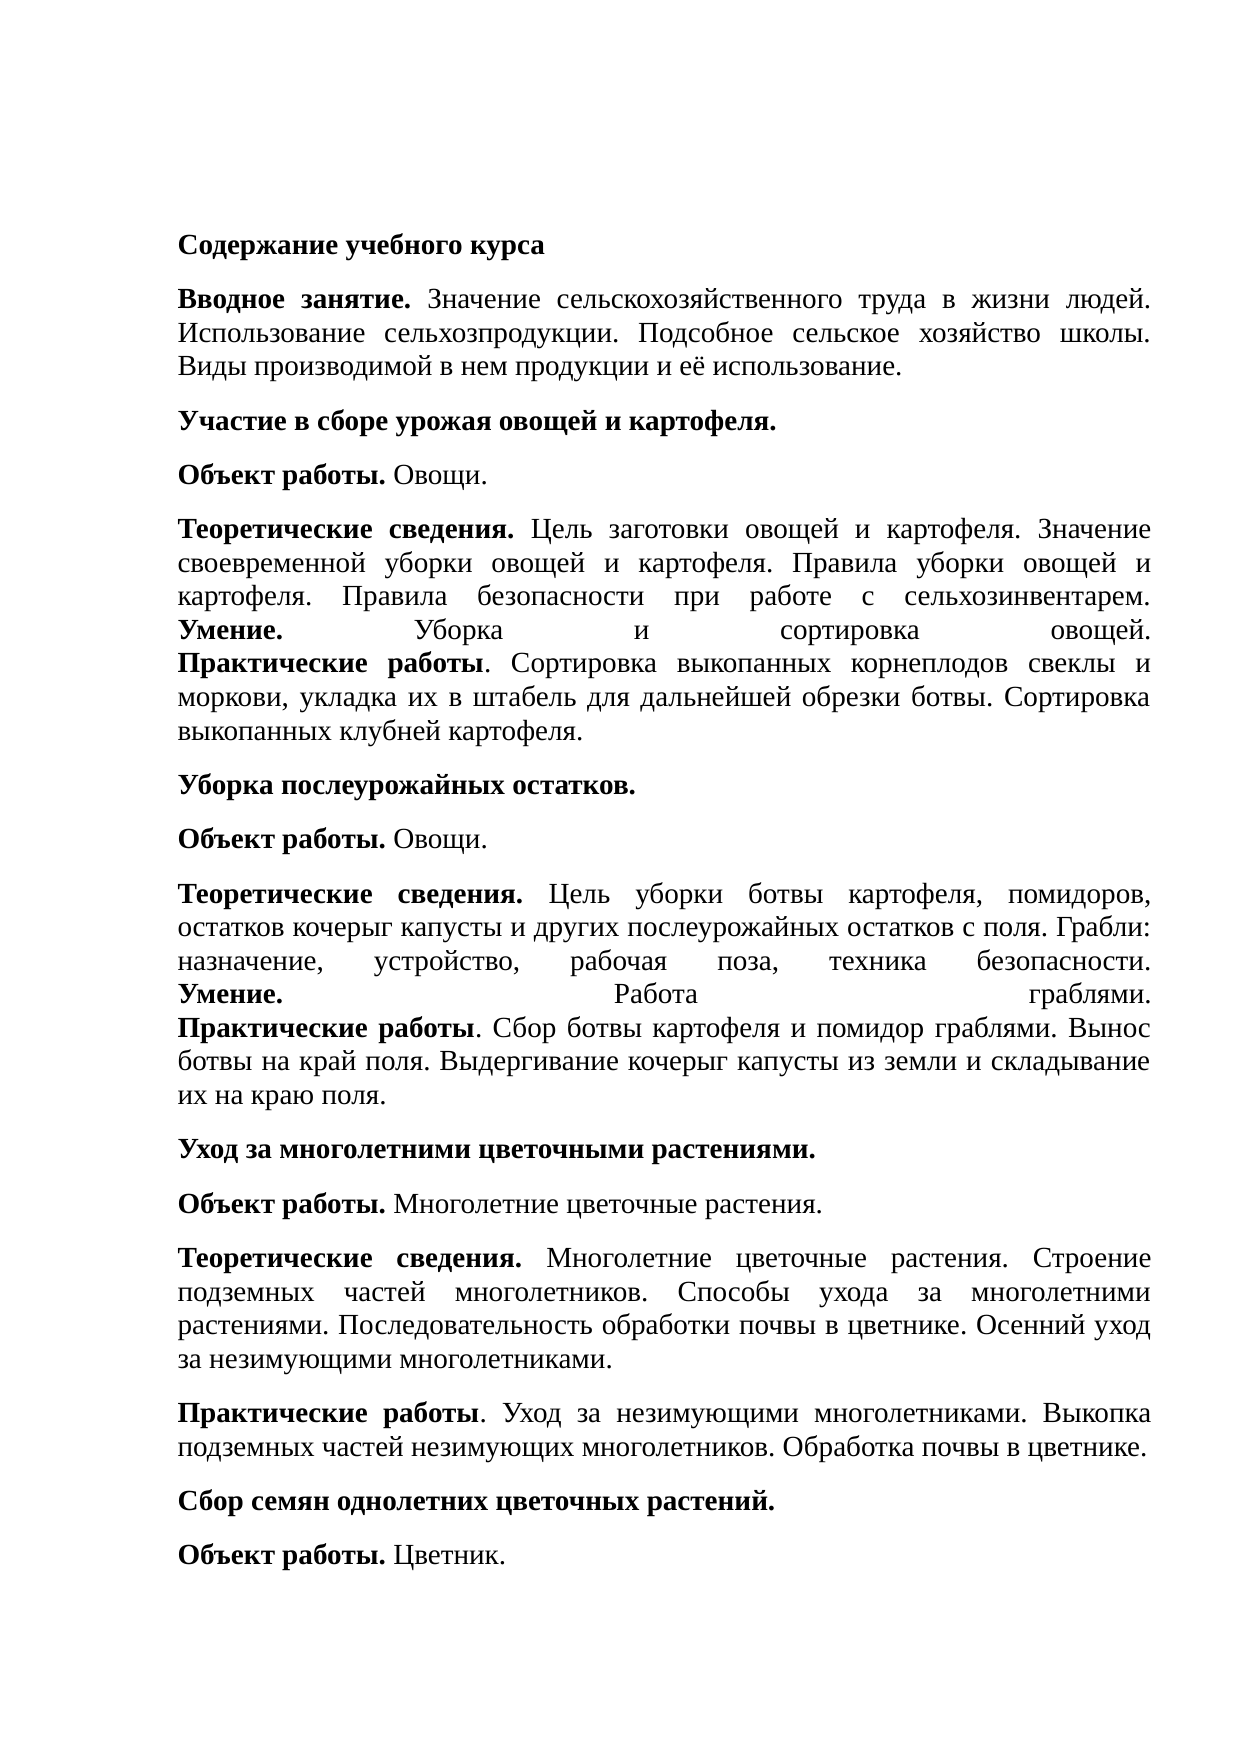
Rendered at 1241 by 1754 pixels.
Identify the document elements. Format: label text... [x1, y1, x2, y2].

text Теоретические сведения. Цель заготовки овощей и картофеля. Значение своевременной уборки овощей и картофеля. Правила уборки овощей и картофеля. Правила безопасности при работе с сельхозинвентарем. Умение. Уборка и сортировка овощей. Практические работы. Сортировка выкопанных корнеплодов свеклы и моркови, укладка их в штабель для дальнейшей обрезки ботвы. Сортировка выкопанных клубней картофеля. [177, 511, 1152, 746]
text Объект работы. Овощи. [177, 821, 1152, 855]
text Вводное занятие. Значение сельскохозяйственного труда в жизни людей. Использование сельхозпродукции. Подсобное сельское хозяйство школы. Виды производимой в нем продукции и её использование. [177, 281, 1152, 382]
text Содержание учебного курса [177, 227, 1152, 260]
text Теоретические сведения. Цель уборки ботвы картофеля, помидоров, остатков кочерыг капусты и других послеурожайных остатков с поля. Грабли: назначение, устройство, рабочая поза, техника безопасности. Умение. Работа граблями. Практические работы. Сбор ботвы картофеля и помидор граблями. Вынос ботвы на край поля. Выдергивание кочерыг капусты из земли и складывание их на краю поля. [177, 876, 1152, 1111]
text Практические работы. Уход за незимующими многолетниками. Выкопка подземных частей незимующих многолетников. Обработка почвы в цветнике. [177, 1395, 1152, 1462]
text Объект работы. Многолетние цветочные растения. [177, 1186, 1152, 1219]
text Сбор семян однолетних цветочных растений. [177, 1483, 1152, 1517]
text Участие в сборе урожая овощей и картофеля. [177, 403, 1152, 436]
text Уход за многолетними цветочными растениями. [177, 1131, 1152, 1165]
text Теоретические сведения. Многолетние цветочные растения. Строение подземных частей многолетников. Способы ухода за многолетними растениями. Последовательность обработки почвы в цветнике. Осенний уход за незимующими многолетниками. [177, 1240, 1152, 1374]
text Объект работы. Овощи. [177, 457, 1152, 491]
text Объект работы. Цветник. [177, 1537, 1152, 1571]
text Уборка послеурожайных остатков. [177, 767, 1152, 801]
